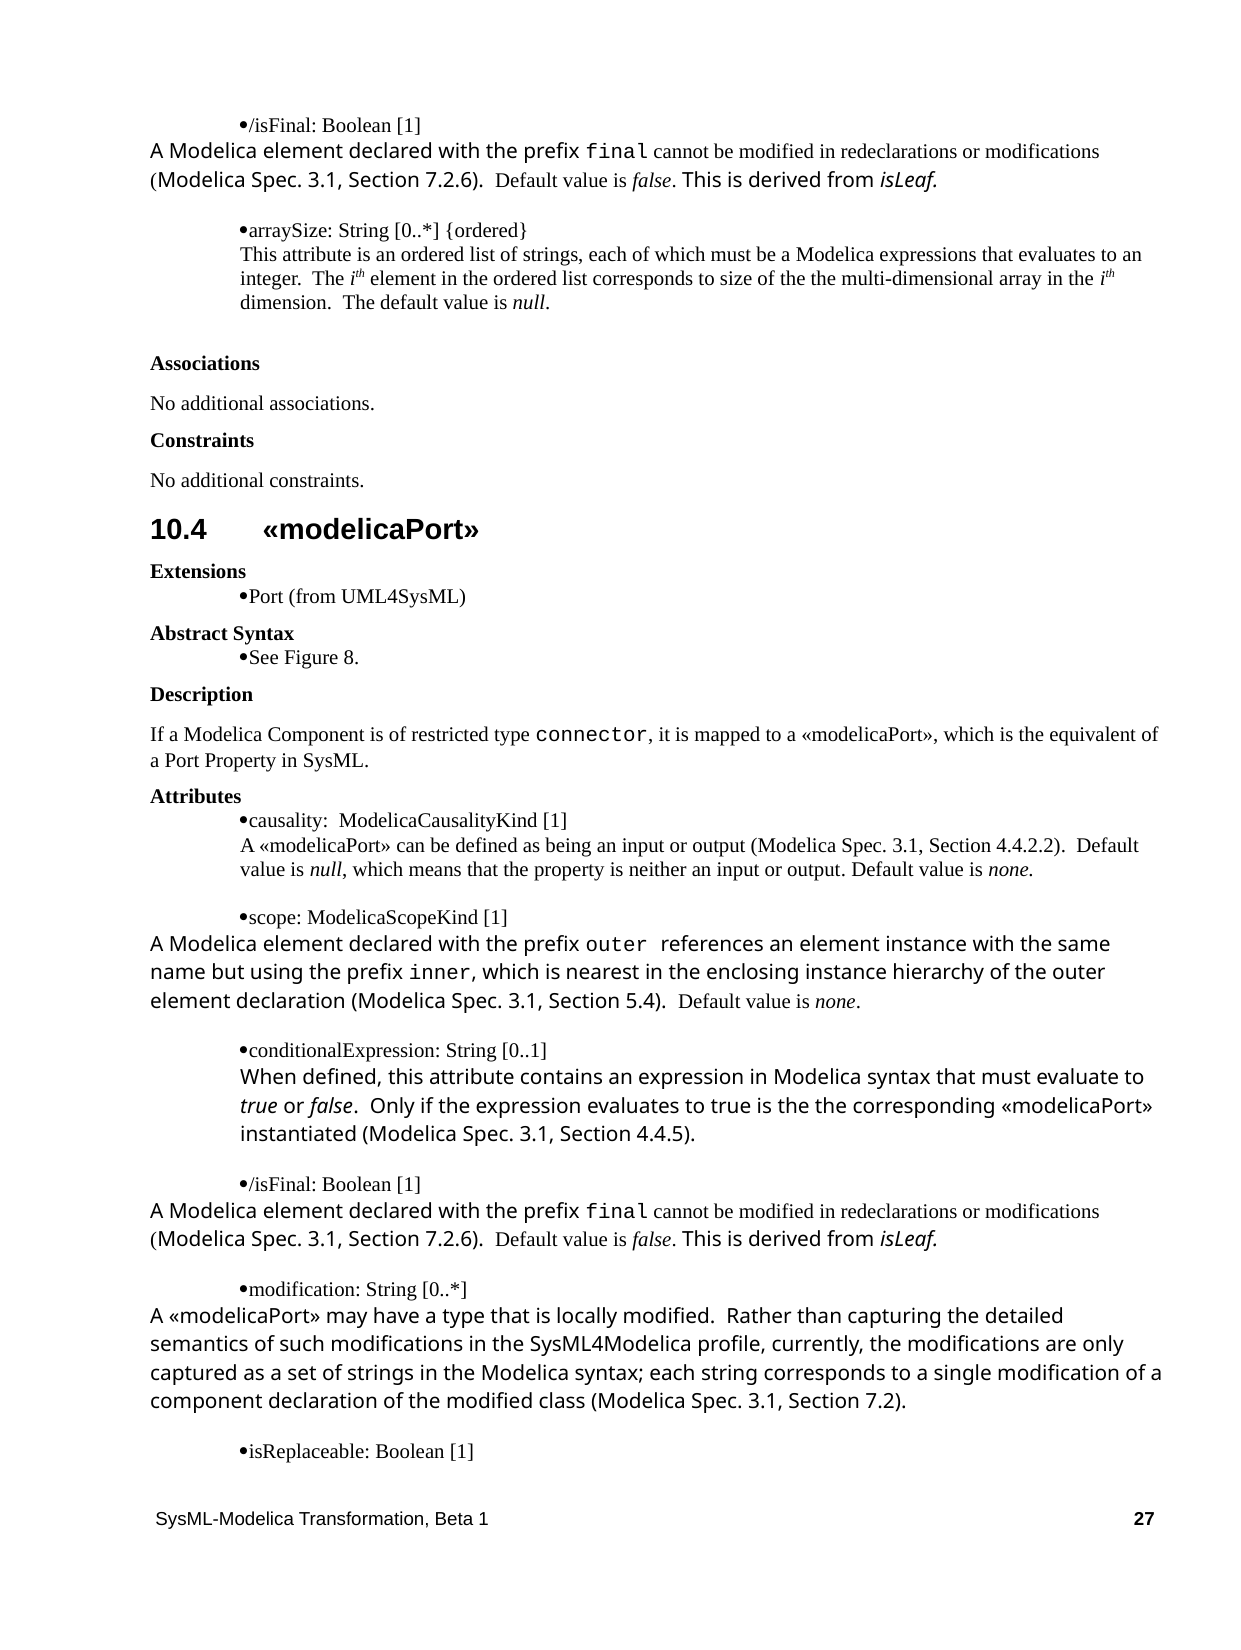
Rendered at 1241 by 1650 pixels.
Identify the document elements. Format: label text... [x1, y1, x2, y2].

list conditionalExpression: String [0..1] [240, 1038, 1166, 1062]
list arraySize: String [0..*] {ordered} [240, 218, 1166, 242]
list /isFinal: Boolean [1] [240, 112, 1166, 137]
list See Figure 8. [240, 645, 1166, 669]
list causality: ModelicaCausalityKind [1] [240, 808, 1166, 832]
subtitle Abstract Syntax [150, 621, 1166, 645]
list A Modelica element declared with the prefix final cannot be modified in redeclarations or modifications (Modelica Spec. 3.1, Section 7.2.6). Default value is false. This is derived from isLeaf. [150, 1196, 1166, 1253]
list scope: ModelicaScopeKind [1] [240, 905, 1166, 929]
list A «modelicaPort» can be defined as being an input or output (Modelica Spec. 3.1, Section 4.4.2.2). Default value is null, which means that the property is neither an input or output. Default value is none. [240, 832, 1166, 881]
list modification: String [0..*] [240, 1277, 1166, 1301]
subtitle Constraints [150, 427, 1166, 452]
list isReplaceable: Boolean [1] [240, 1439, 1166, 1463]
text No additional associations. [150, 391, 1166, 415]
list A Modelica element declared with the prefix final cannot be modified in redeclarations or modifications (Modelica Spec. 3.1, Section 7.2.6). Default value is false. This is derived from isLeaf. [150, 137, 1166, 193]
subtitle Attributes [150, 784, 1166, 808]
text Extensions [150, 557, 1166, 584]
text No additional constraints. [150, 468, 1166, 492]
list When defined, this attribute contains an expression in Modelica syntax that must evaluate to true or false. Only if the expression evaluates to true is the the corresponding «modelicaPort» instantiated (Modelica Spec. 3.1, Section 4.4.5). [240, 1062, 1166, 1148]
list This attribute is an ordered list of strings, each of which must be a Modelica expressions that evaluates to an integer. The ith element in the ordered list corresponds to size of the the multi-dimensional array in the ith dimension. The default value is null. [240, 242, 1166, 314]
subtitle Associations [150, 350, 1166, 374]
subtitle Description [150, 682, 1166, 706]
list A Modelica element declared with the prefix outer references an element instance with the same name but using the prefix inner, which is nearest in the enclosing instance hierarchy of the outer element declaration (Modelica Spec. 3.1, Section 5.4). Default value is none. [150, 929, 1166, 1014]
list A «modelicaPort» may have a type that is locally modified. Rather than capturing the detailed semantics of such modifications in the SysML4Modelica profile, currently, the modifications are only captured as a set of strings in the Modelica syntax; each string corresponds to a single modification of a component declaration of the modified class (Modelica Spec. 3.1, Section 7.2). [150, 1301, 1166, 1415]
subtitle «modelicaPort» [150, 512, 1166, 545]
text If a Modelica Component is of restricted type connector, it is mapped to a «modelicaPort», which is the equivalent of a Port Property in SysML. [150, 722, 1166, 772]
list Port (from UML4SysML) [240, 584, 1166, 608]
list /isFinal: Boolean [1] [240, 1172, 1166, 1196]
